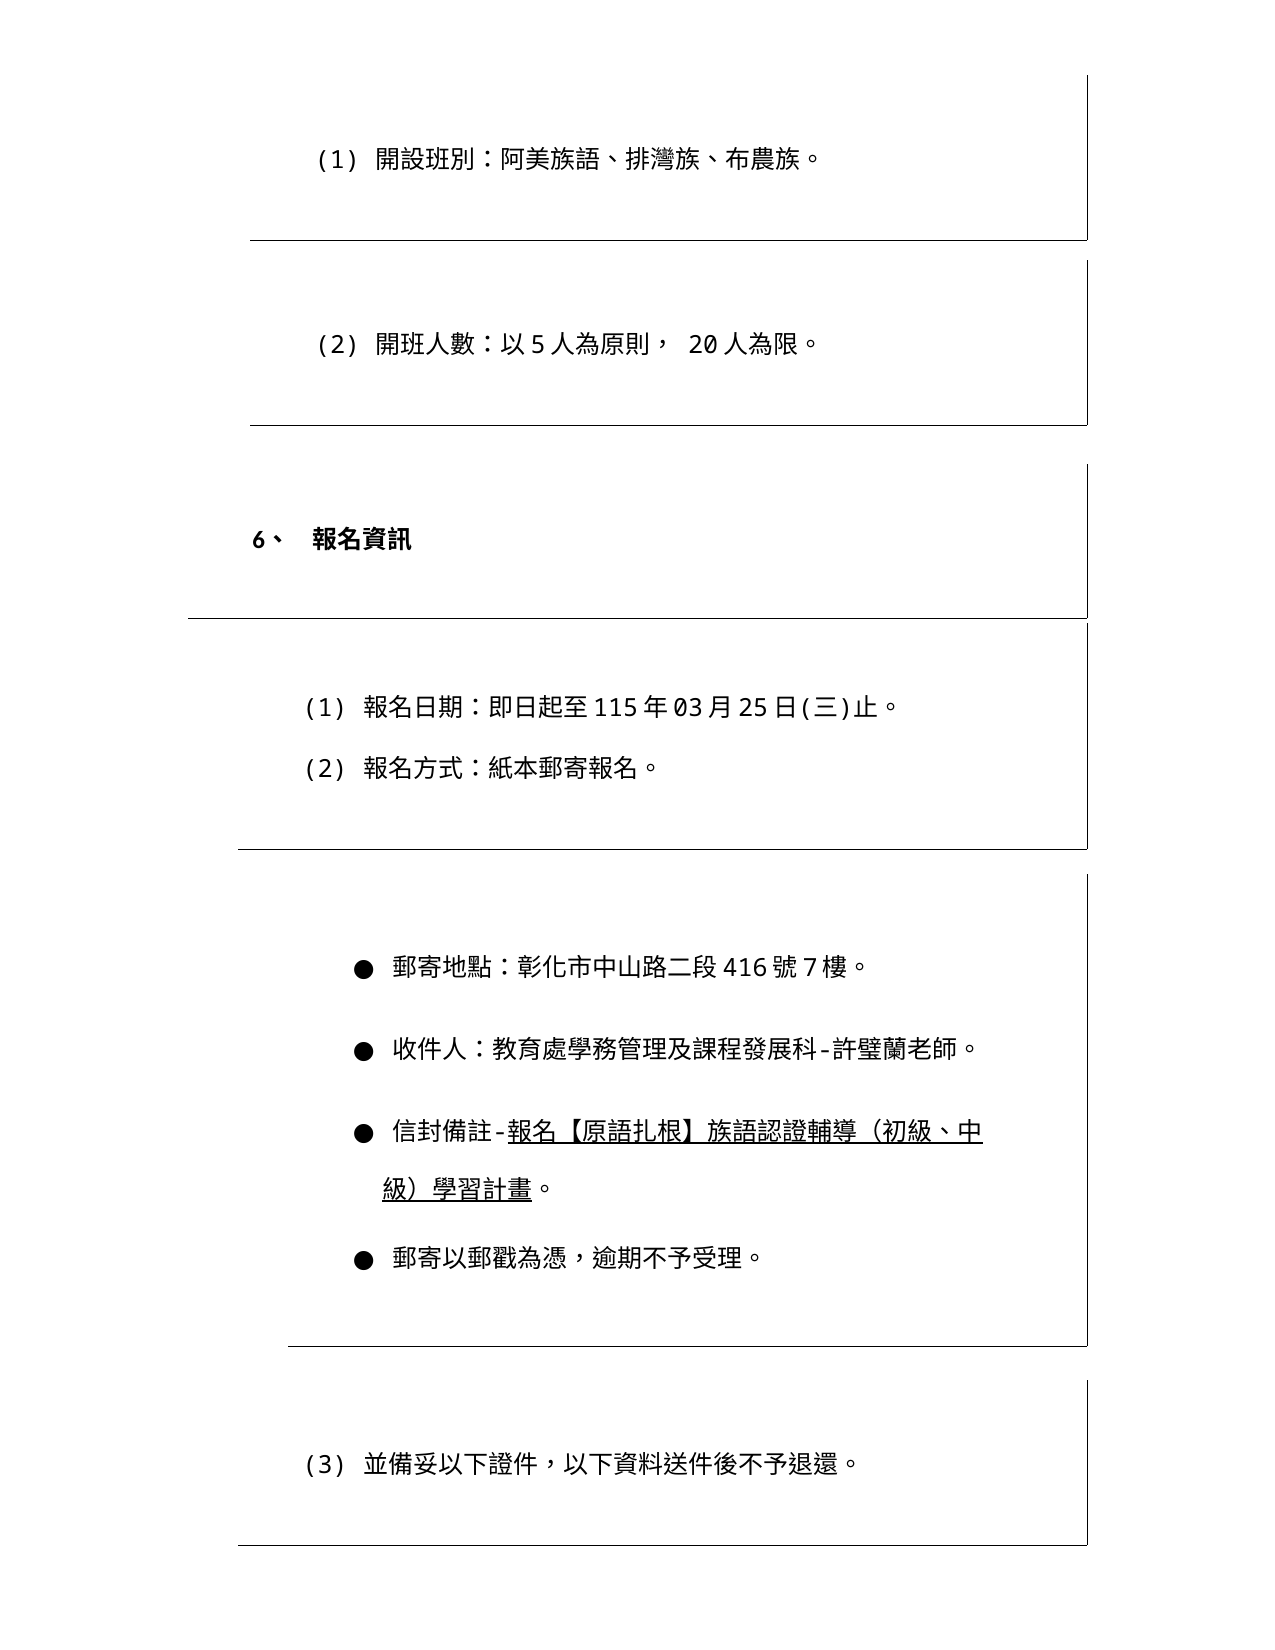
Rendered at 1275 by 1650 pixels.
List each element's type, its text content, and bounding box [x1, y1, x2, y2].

list 開設班別：阿美族語、排灣族、布農族。 [250, 75, 1087, 240]
list 報名方式：紙本郵寄報名。 [238, 684, 1087, 849]
list 郵寄以郵戳為憑，逾期不予受理。 [288, 1166, 1087, 1346]
list 信封備註-報名【原語扎根】族語認證輔導（初級、中級）學習計畫。 [288, 1039, 1087, 1166]
list 並備妥以下證件，以下資料送件後不予退還。 [238, 1380, 1087, 1545]
list 開班人數：以5人為原則， 20人為限。 [250, 259, 1087, 425]
list 報名資訊 [187, 464, 1087, 618]
list 郵寄地點：彰化市中山路二段416號7樓。 [288, 874, 1087, 957]
list 收件人：教育處學務管理及課程發展科-許璧蘭老師。 [288, 957, 1087, 1039]
list 報名日期：即日起至115年03月25日(三)止。 [238, 623, 1087, 684]
